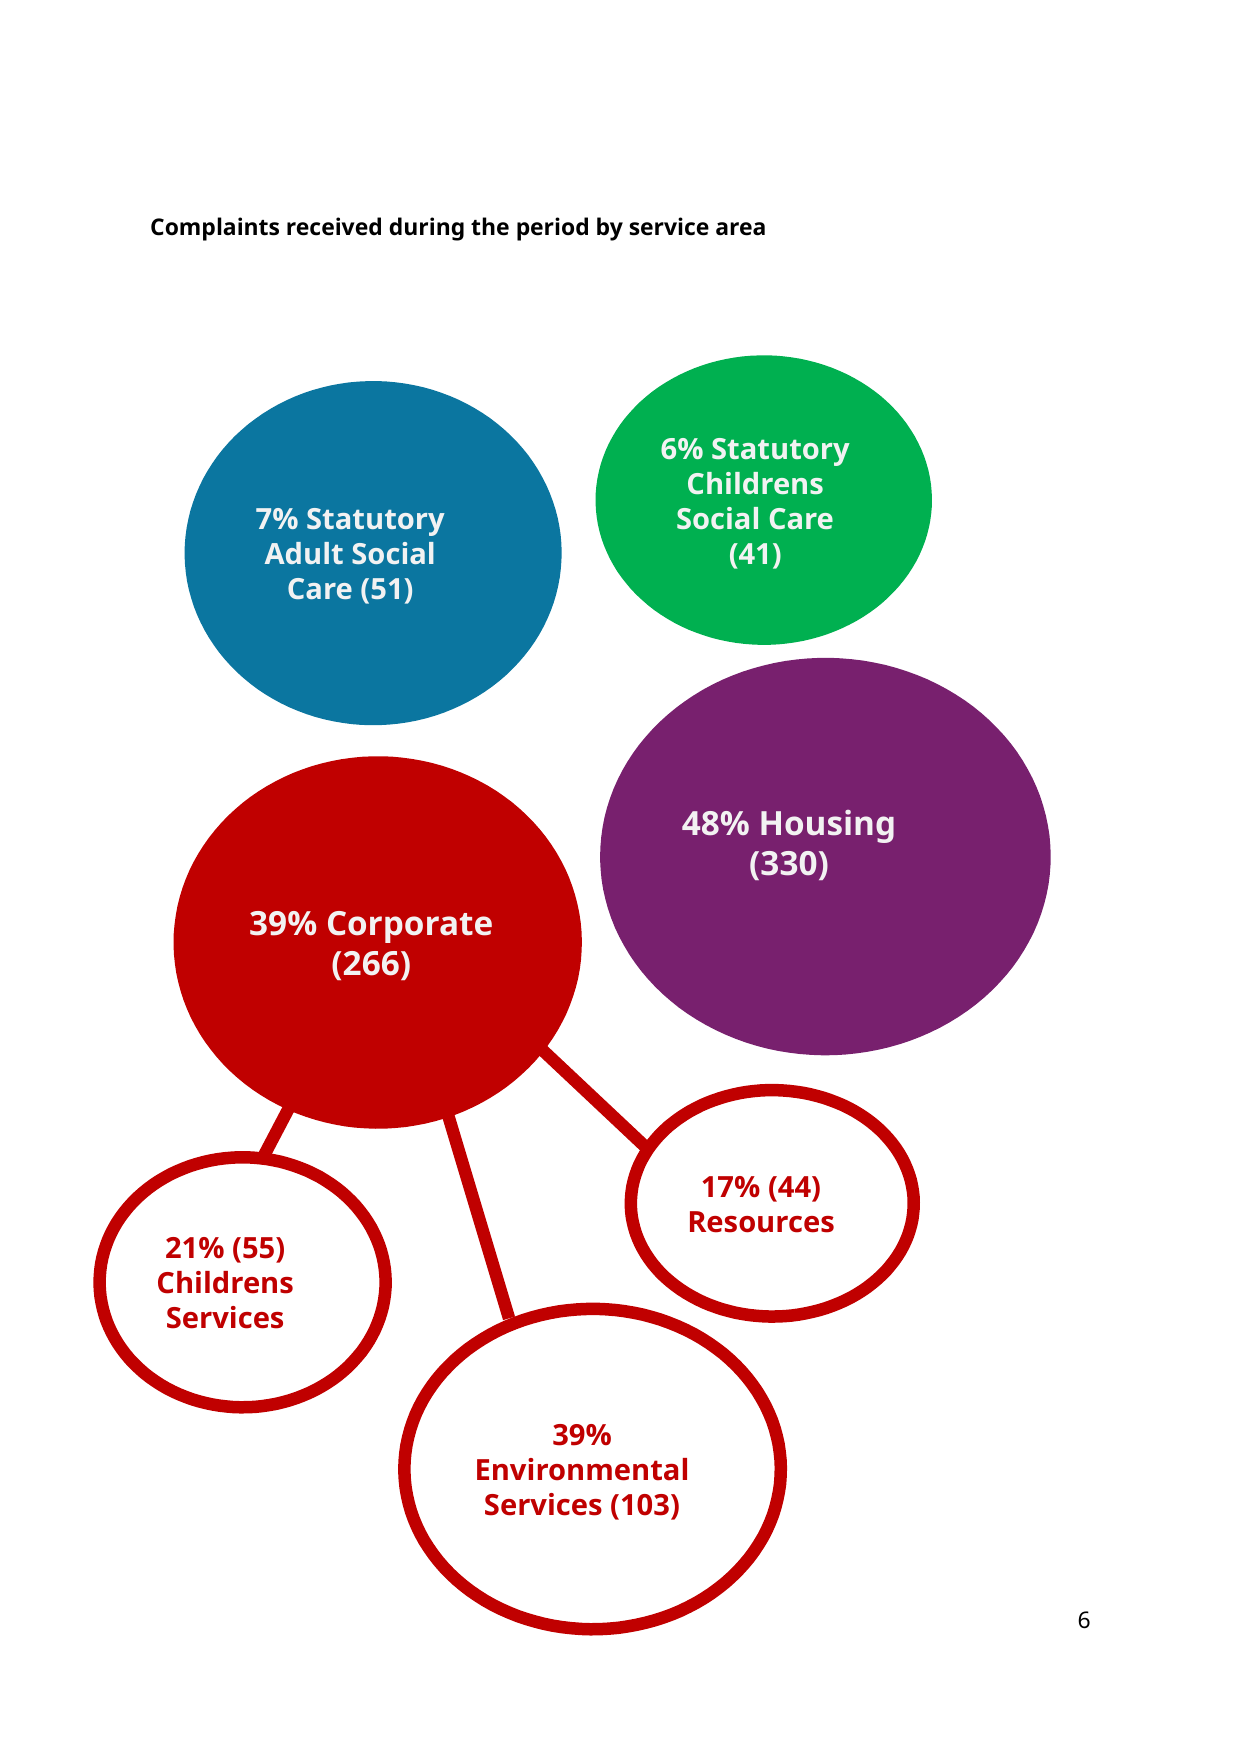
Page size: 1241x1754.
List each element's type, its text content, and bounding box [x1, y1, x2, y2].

text Complaints received during the period by service area [150, 211, 1090, 242]
